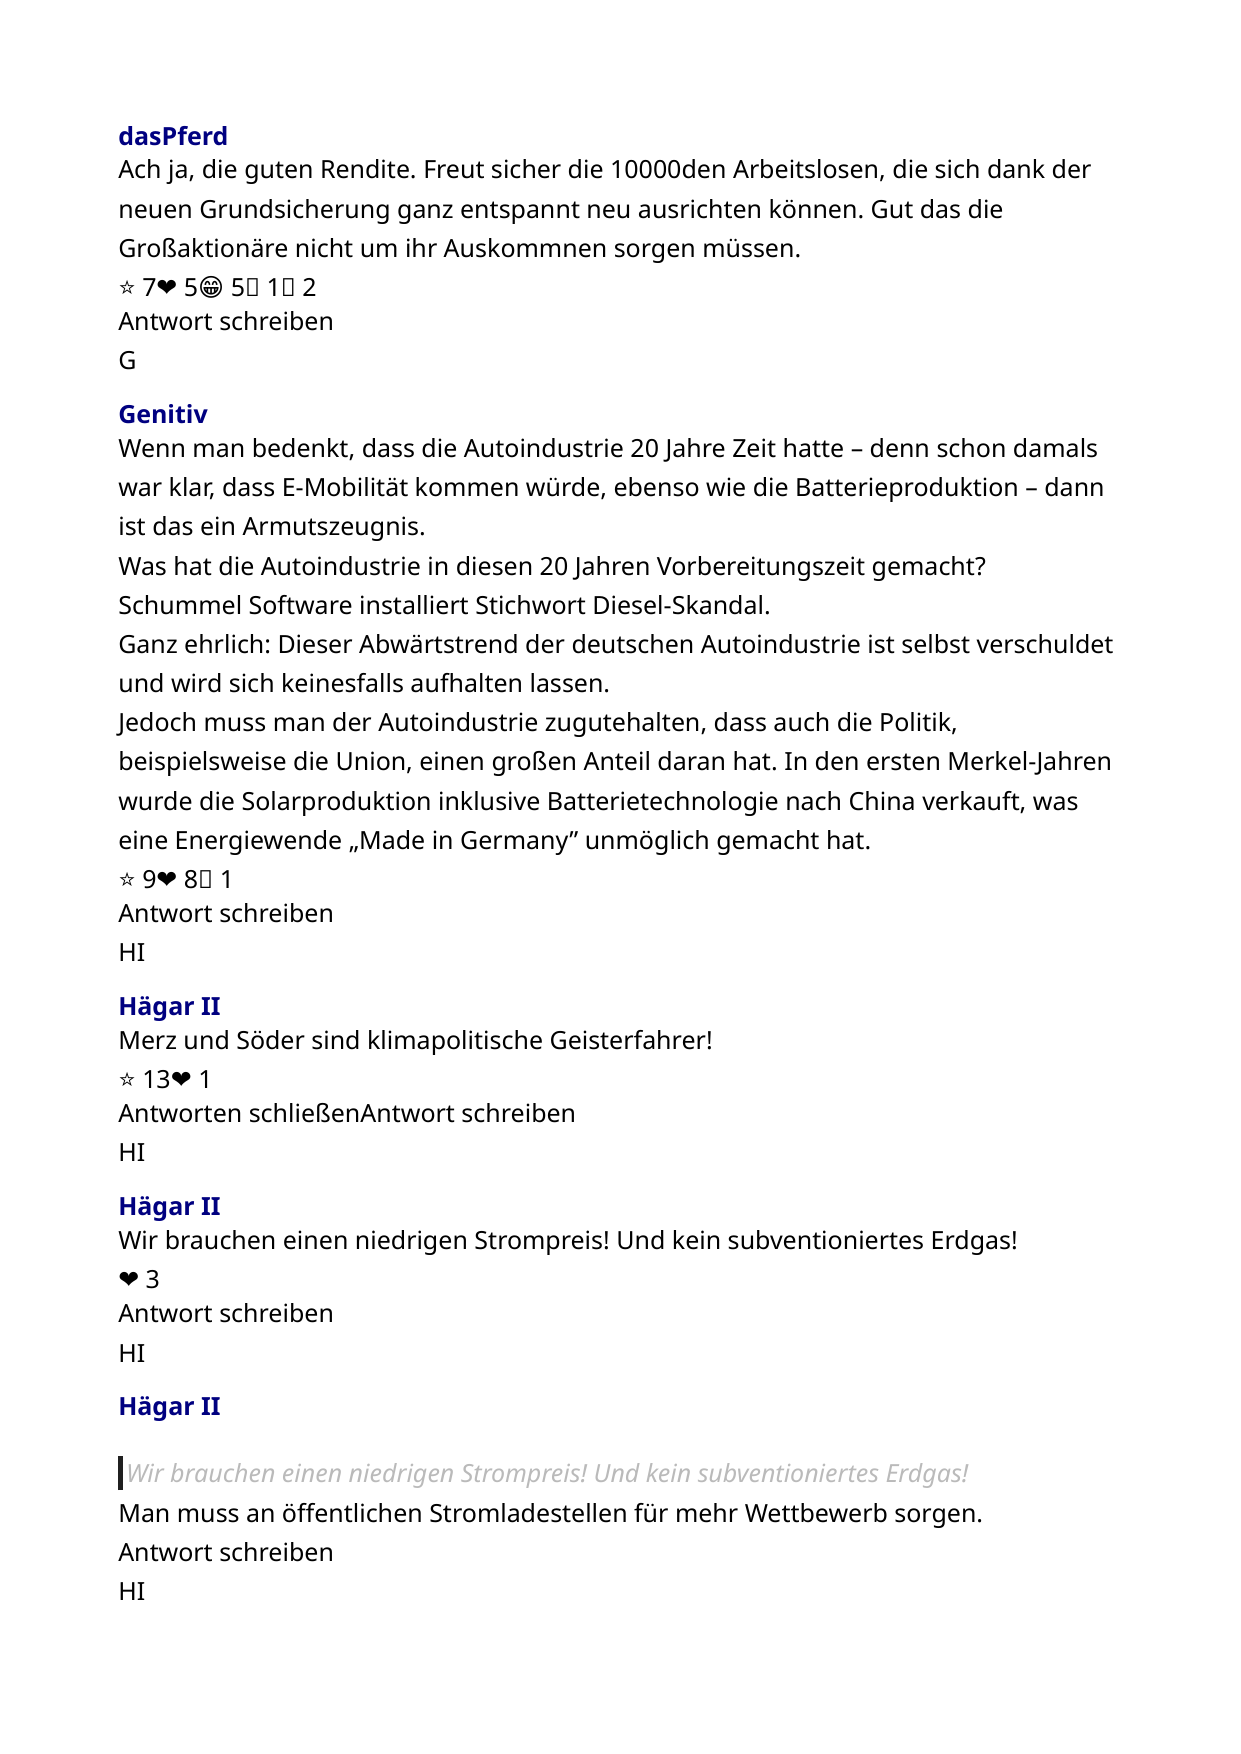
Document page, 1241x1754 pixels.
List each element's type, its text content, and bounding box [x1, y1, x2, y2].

text Antwort schreiben [118, 304, 1122, 338]
text G [118, 343, 1122, 377]
text Antwort schreiben [118, 896, 1122, 930]
text Schummel Software installiert Stichwort Diesel-Skandal. [118, 587, 1122, 621]
text HI [118, 1135, 1122, 1169]
text HI [118, 1335, 1122, 1369]
text Was hat die Autoindustrie in diesen 20 Jahren Vorbereitungszeit gemacht? [118, 548, 1122, 582]
subtitle Hägar II [118, 1389, 1122, 1423]
subtitle dasPferd [118, 118, 1122, 152]
text Ach ja, die guten Rendite. Freut sicher die 10000den Arbeitslosen, die sich dank der neuen Grundsicherung ganz entspannt neu ausrichten können. Gut das die Großaktionäre nicht um ihr Auskommnen sorgen müssen. [118, 152, 1122, 264]
subtitle Hägar II [118, 988, 1122, 1023]
subtitle Hägar II [118, 1189, 1122, 1223]
text ⭐️ 13❤️ 1 [118, 1062, 1122, 1096]
text Antworten schließenAntwort schreiben [118, 1096, 1122, 1130]
text Antwort schreiben [118, 1296, 1122, 1330]
subtitle Genitiv [118, 397, 1122, 431]
text Wenn man bedenkt, dass die Autoindustrie 20 Jahre Zeit hatte – denn schon damals war klar, dass E-Mobilität kommen würde, ebenso wie die Batterieproduktion – dann ist das ein Armutszeugnis. [118, 431, 1122, 543]
text Ganz ehrlich: Dieser Abwärtstrend der deutschen Autoindustrie ist selbst verschuldet und wird sich keinesfalls aufhalten lassen. [118, 627, 1122, 700]
text Wir brauchen einen niedrigen Strompreis! Und kein subventioniertes Erdgas! [118, 1223, 1122, 1257]
text Man muss an öffentlichen Stromladestellen für mehr Wettbewerb sorgen. [118, 1495, 1122, 1529]
text Antwort schreiben [118, 1534, 1122, 1568]
text Jedoch muss man der Autoindustrie zugutehalten, dass auch die Politik, beispielsweise die Union, einen großen Anteil daran hat. In den ersten Merkel-Jahren wurde die Solarproduktion inklusive Batterietechnologie nach China verkauft, was eine Energiewende „Made in Germany” unmöglich gemacht hat. [118, 705, 1122, 856]
text ⭐️ 9❤️ 8🤨 1 [118, 862, 1122, 896]
text HI [118, 935, 1122, 969]
text Merz und Söder sind klimapolitische Geisterfahrer! [118, 1023, 1122, 1057]
text ⭐️ 7❤️ 5😁 5🙁 1🤨 2 [118, 270, 1122, 304]
text HI [118, 1573, 1122, 1608]
text Wir brauchen einen niedrigen Strompreis! Und kein subventioniertes Erdgas! [123, 1456, 1122, 1490]
text ❤️ 3 [118, 1262, 1122, 1296]
